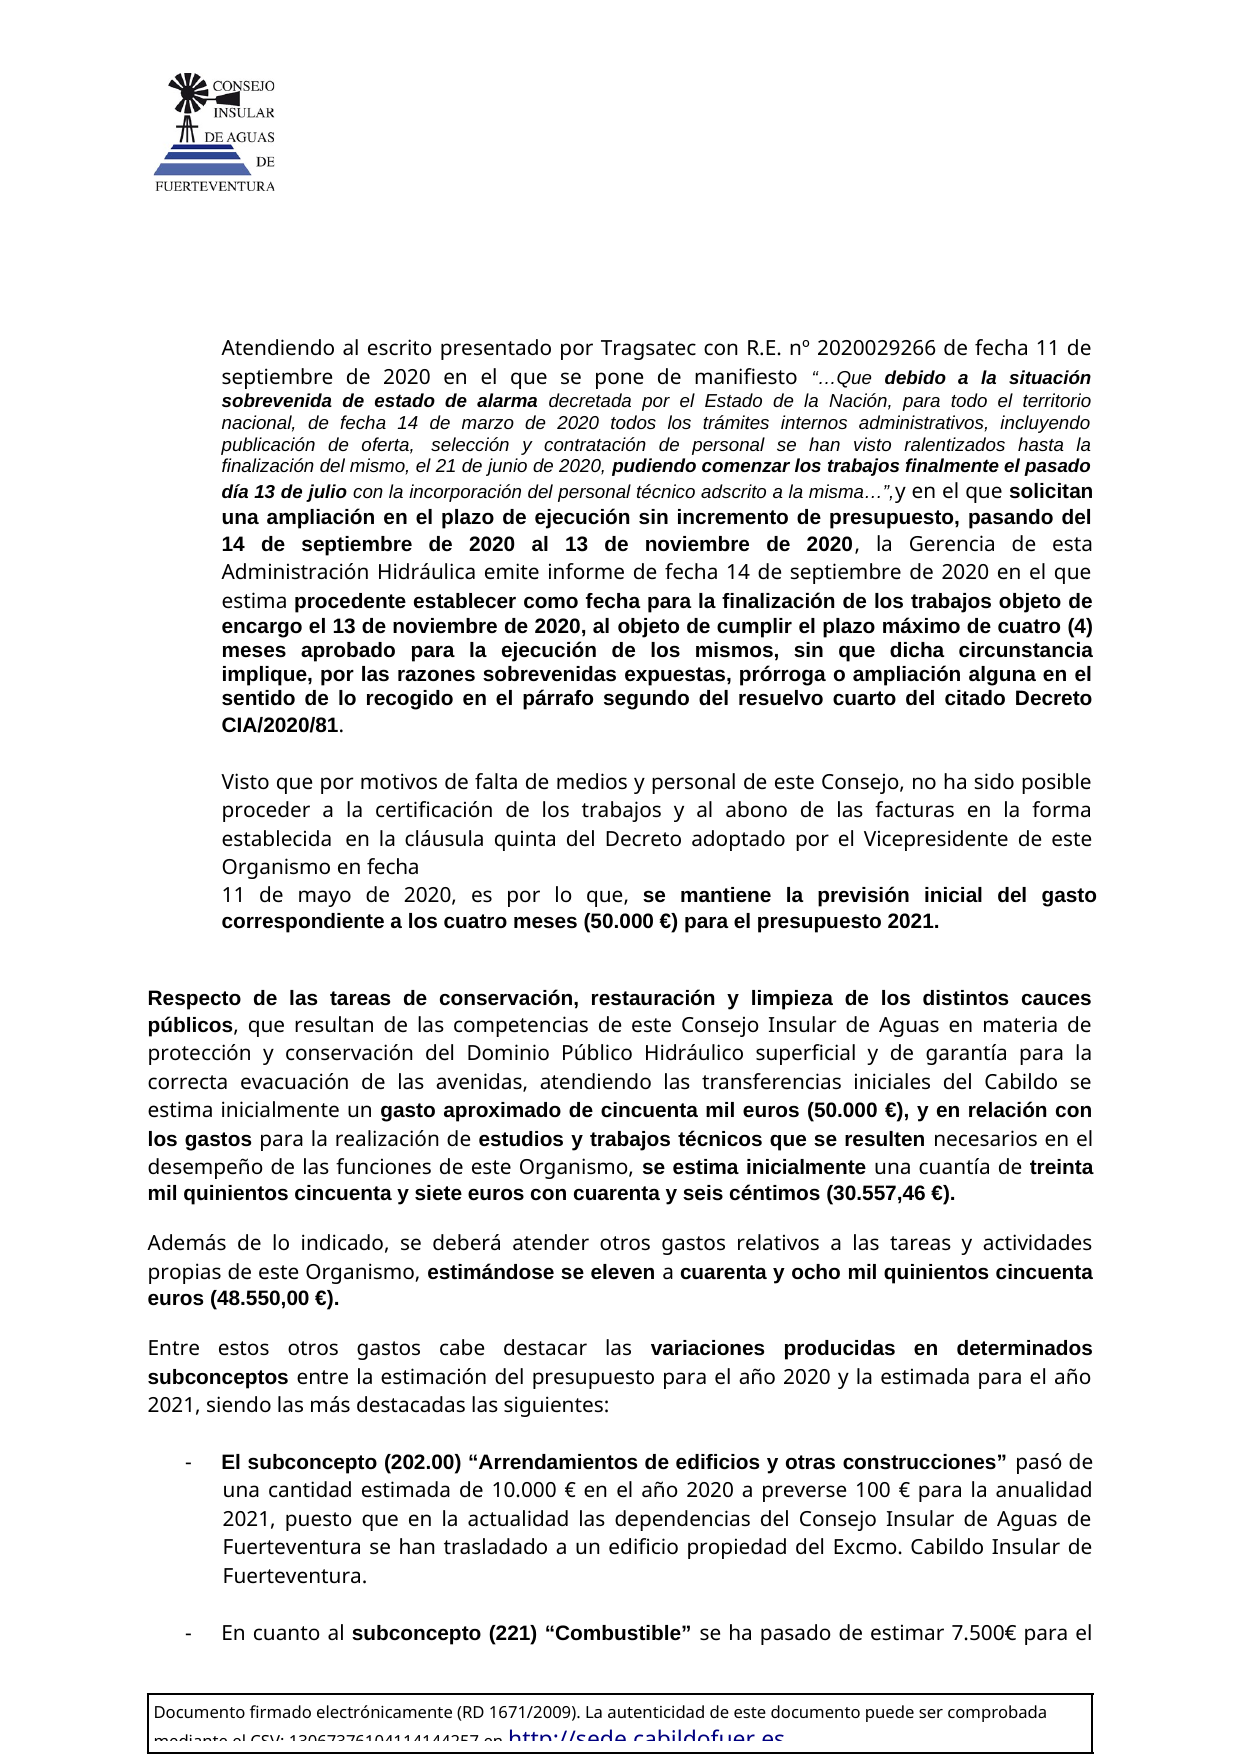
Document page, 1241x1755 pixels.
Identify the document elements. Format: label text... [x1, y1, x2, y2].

text Además de lo indicado, se deberá atender otros gastos relativos a las tareas y actividades propias de este Organismo, estimándose se eleven a cuarenta y ocho mil quinientos cincuenta euros (48.550,00 €). [147, 1228, 1093, 1309]
text 11 de mayo de 2020, es por lo que, se mantiene la previsión inicial del gasto correspondiente a los cuatro meses (50.000 €) para el presupuesto 2021. [221, 881, 1182, 933]
text Visto que por motivos de falta de medios y personal de este Consejo, no ha sido posible proceder a la certificación de los trabajos y al abono de las facturas en la forma establecida en la cláusula quinta del Decreto adoptado por el Vicepresidente de este Organismo en fecha [221, 767, 1093, 881]
list En cuanto al subconcepto (221) “Combustible” se ha pasado de estimar 7.500€ para el [185, 1618, 1093, 1646]
text Respecto de las tareas de conservación, restauración y limpieza de los distintos cauces públicos, que resultan de las competencias de este Consejo Insular de Aguas en materia de protección y conservación del Dominio Público Hidráulico superficial y de garantía para la correcta evacuación de las avenidas, atendiendo las transferencias iniciales del Cabildo se estima inicialmente un gasto aproximado de cincuenta mil euros (50.000 €), y en relación con los gastos para la realización de estudios y trabajos técnicos que se resulten necesarios en el desempeño de las funciones de este Organismo, se estima inicialmente una cuantía de treinta mil quinientos cincuenta y siete euros con cuarenta y seis céntimos (30.557,46 €). [147, 986, 1093, 1204]
list El subconcepto (202.00) “Arrendamientos de edificios y otras construcciones” pasó de una cantidad estimada de 10.000 € en el año 2020 a preverse 100 € para la anualidad 2021, puesto que en la actualidad las dependencias del Consejo Insular de Aguas de Fuerteventura se han trasladado a un edificio propiedad del Excmo. Cabildo Insular de Fuerteventura. [185, 1447, 1093, 1589]
text Atendiendo al escrito presentado por Tragsatec con R.E. nº 2020029266 de fecha 11 de septiembre de 2020 en el que se pone de manifiesto “…Que debido a la situación sobrevenida de estado de alarma decretada por el Estado de la Nación, para todo el territorio nacional, de fecha 14 de marzo de 2020 todos los trámites internos administrativos, incluyendo publicación de oferta, selección y contratación de personal se han visto ralentizados hasta la finalización del mismo, el 21 de junio de 2020, pudiendo comenzar los trabajos finalmente el pasado día 13 de julio con la incorporación del personal técnico adscrito a la misma…”,y en el que solicitan una ampliación en el plazo de ejecución sin incremento de presupuesto, pasando del 14 de septiembre de 2020 al 13 de noviembre de 2020, la Gerencia de esta Administración Hidráulica emite informe de fecha 14 de septiembre de 2020 en el que estima procedente establecer como fecha para la finalización de los trabajos objeto de encargo el 13 de noviembre de 2020, al objeto de cumplir el plazo máximo de cuatro (4) meses aprobado para la ejecución de los mismos, sin que dicha circunstancia implique, por las razones sobrevenidas expuestas, prórroga o ampliación alguna en el sentido de lo recogido en el párrafo segundo del resuelvo cuarto del citado Decreto CIA/2020/81. [221, 333, 1093, 738]
text Entre estos otros gastos cabe destacar las variaciones producidas en determinados subconceptos entre la estimación del presupuesto para el año 2020 y la estimada para el año 2021, siendo las más destacadas las siguientes: [147, 1333, 1093, 1419]
